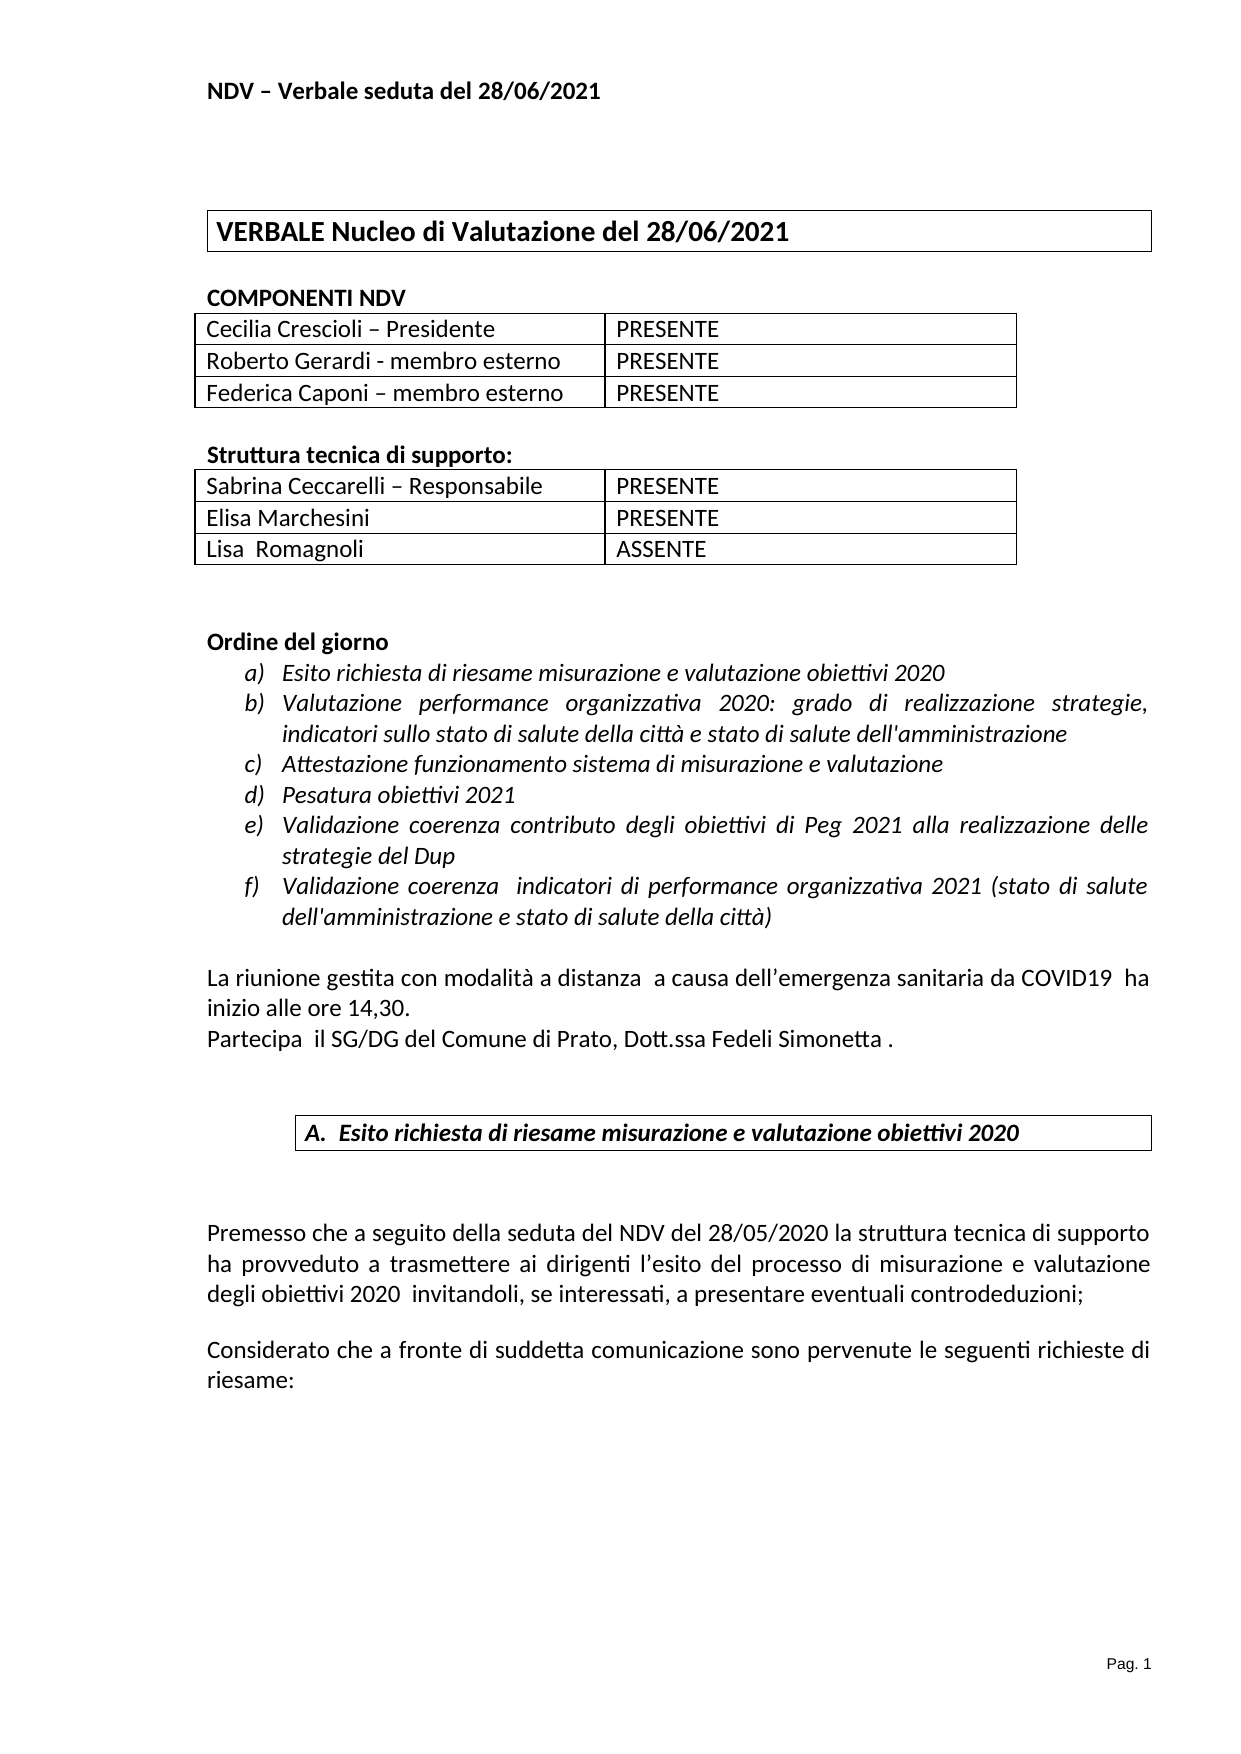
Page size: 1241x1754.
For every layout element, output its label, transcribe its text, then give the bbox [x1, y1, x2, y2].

text Considerato che a fronte di suddetta comunicazione sono pervenute le seguenti richieste di riesame: [207, 1334, 1152, 1395]
table_cell Roberto Gerardi - membro esterno [196, 345, 604, 376]
list Validazione coerenza indicatori di performance organizzativa 2021 (stato di salute dell'amministrazione e stato di salute della città) [244, 870, 1152, 931]
text Premesso che a seguito della seduta del NDV del 28/05/2020 la struttura tecnica di supporto ha provveduto a trasmettere ai dirigenti l’esito del processo di misurazione e valutazione degli obiettivi 2020 invitandoli, se interessati, a presentare eventuali controdeduzioni; [207, 1217, 1152, 1309]
table_cell PRESENTE [606, 345, 1016, 376]
list Esito richiesta di riesame misurazione e valutazione obiettivi 2020 [244, 657, 1152, 687]
list Validazione coerenza contributo degli obiettivi di Peg 2021 alla realizzazione delle strategie del Dup [244, 809, 1152, 870]
subtitle Struttura tecnica di supporto: [207, 439, 1152, 469]
table_cell PRESENTE [606, 502, 1016, 532]
subtitle COMPONENTI NDV [207, 282, 1152, 313]
text Partecipa il SG/DG del Comune di Prato, Dott.ssa Fedeli Simonetta . [207, 1023, 1152, 1053]
list Attestazione funzionamento sistema di misurazione e valutazione [244, 748, 1152, 779]
table_header PRESENTE [606, 314, 1016, 344]
table_header Cecilia Crescioli – Presidente [196, 314, 604, 344]
table_header PRESENTE [606, 470, 1016, 501]
subtitle Ordine del giorno [207, 626, 1152, 657]
table_cell PRESENTE [606, 377, 1016, 407]
list Pesatura obiettivi 2021 [244, 779, 1152, 809]
table_header Sabrina Ceccarelli – Responsabile [196, 470, 604, 501]
text La riunione gestita con modalità a distanza a causa dell’emergenza sanitaria da COVID19 ha inizio alle ore 14,30. [207, 962, 1152, 1023]
table_cell Lisa Romagnoli [196, 534, 604, 564]
list Esito richiesta di riesame misurazione e valutazione obiettivi 2020 [296, 1116, 1151, 1150]
table_cell Elisa Marchesini [196, 502, 604, 532]
list Valutazione performance organizzativa 2020: grado di realizzazione strategie, indicatori sullo stato di salute della città e stato di salute dell'amministrazione [244, 687, 1152, 748]
table_cell ASSENTE [606, 534, 1016, 564]
table_cell Federica Caponi – membro esterno [196, 377, 604, 407]
subtitle VERBALE Nucleo di Valutazione del 28/06/2021 [208, 211, 1151, 251]
